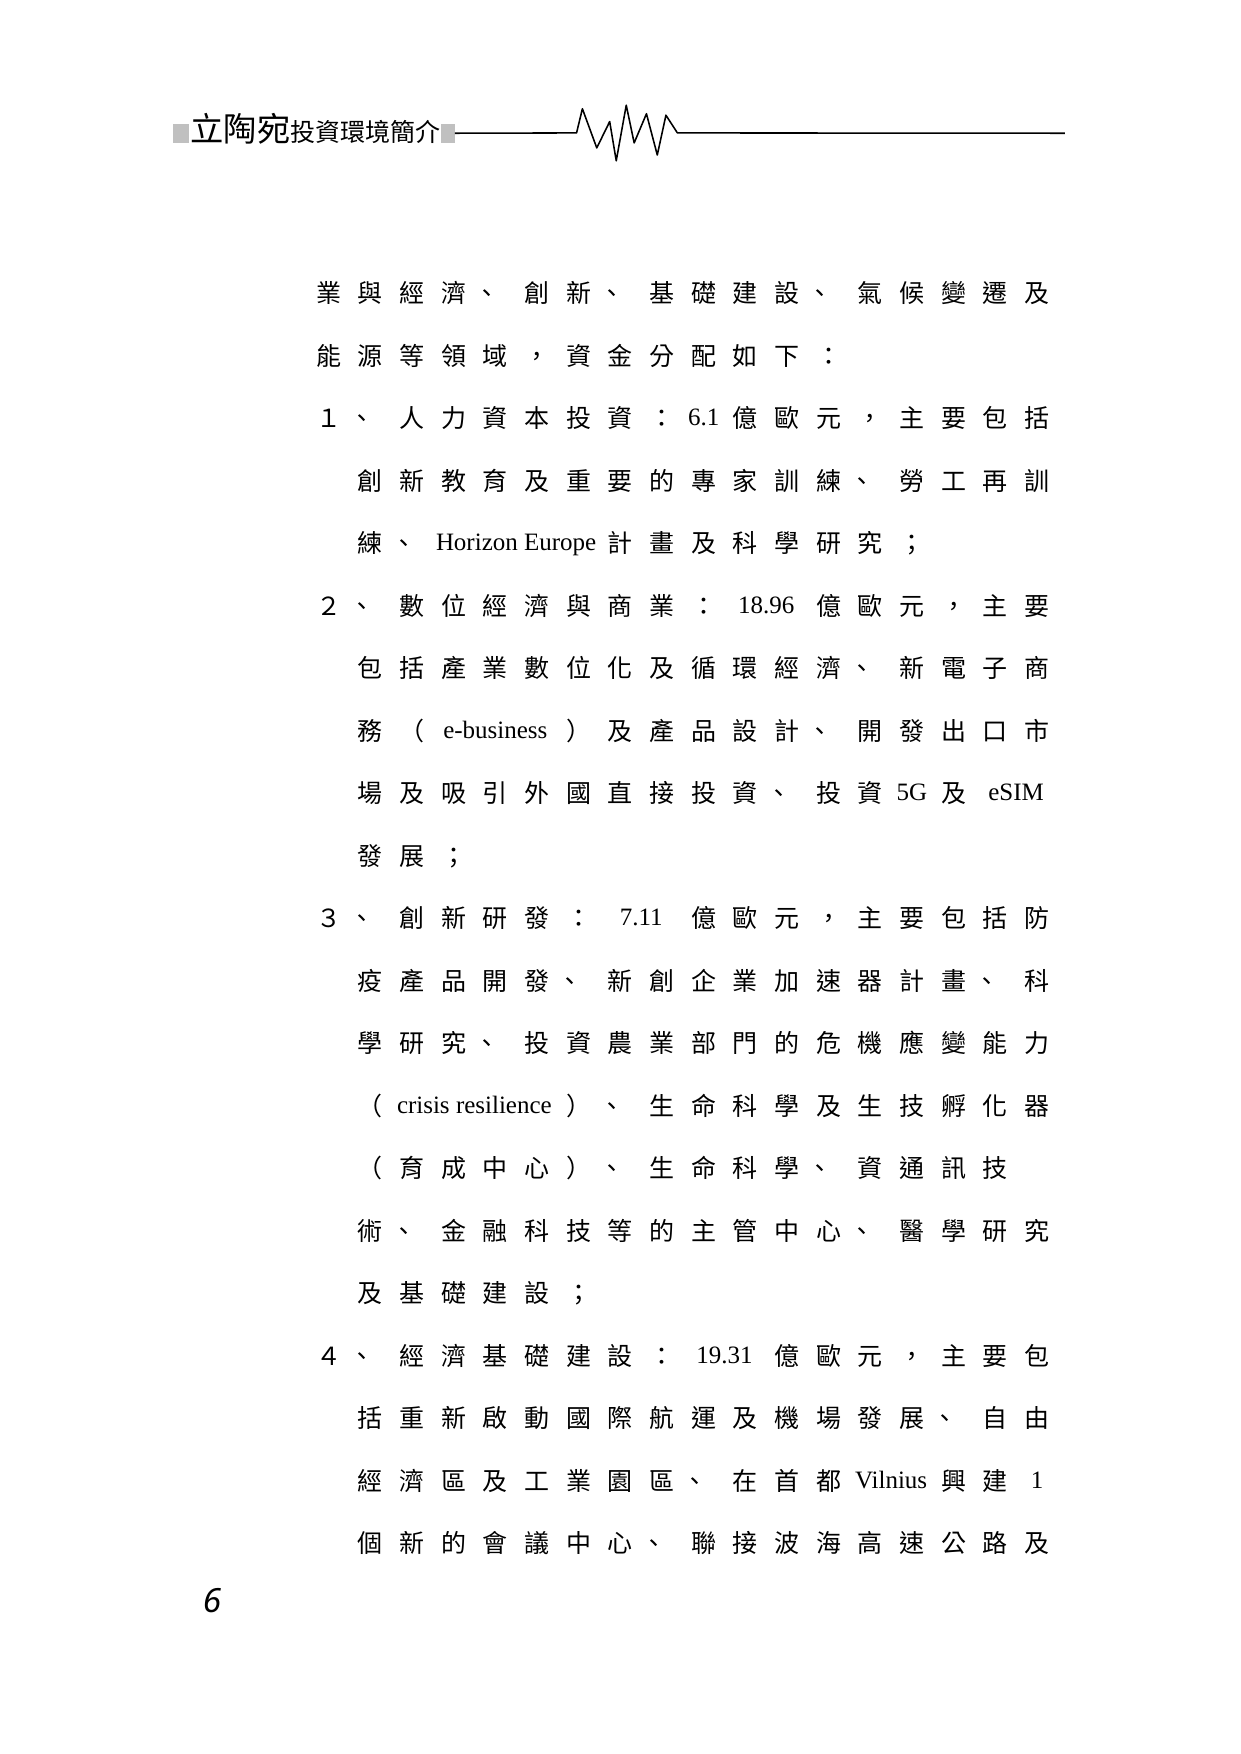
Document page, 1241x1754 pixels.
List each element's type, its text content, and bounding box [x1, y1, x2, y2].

text ３、創新研發：7.11億歐元，主要包括防疫產品開發、新創企業加速器計畫、科學研究、投資農業部門的危機應變能力（crisis resilience）、生命科學及生技孵化器（育成中心）、生命科學、資通訊技術、金融科技等的主管中心、醫學研究及基礎建設； [281, 875, 1058, 1313]
text 業與經濟、創新、基礎建設、氣候變遷及能源等領域，資金分配如下： [281, 250, 1058, 375]
text ４、經濟基礎建設：19.31億歐元，主要包括重新啟動國際航運及機場發展、自由經濟區及工業園區、在首都Vilnius興建1個新的會議中心、聯接波海高速公路及 [281, 1313, 1058, 1563]
text １、人力資本投資：6.1億歐元，主要包括創新教育及重要的專家訓練、勞工再訓練、Horizon Europe計畫及科學研究； [281, 375, 1058, 563]
text ２、數位經濟與商業：18.96億歐元，主要包括產業數位化及循環經濟、新電子商務（e-business）及產品設計、開發出口市場及吸引外國直接投資、投資5G及eSIM發展； [281, 563, 1058, 875]
